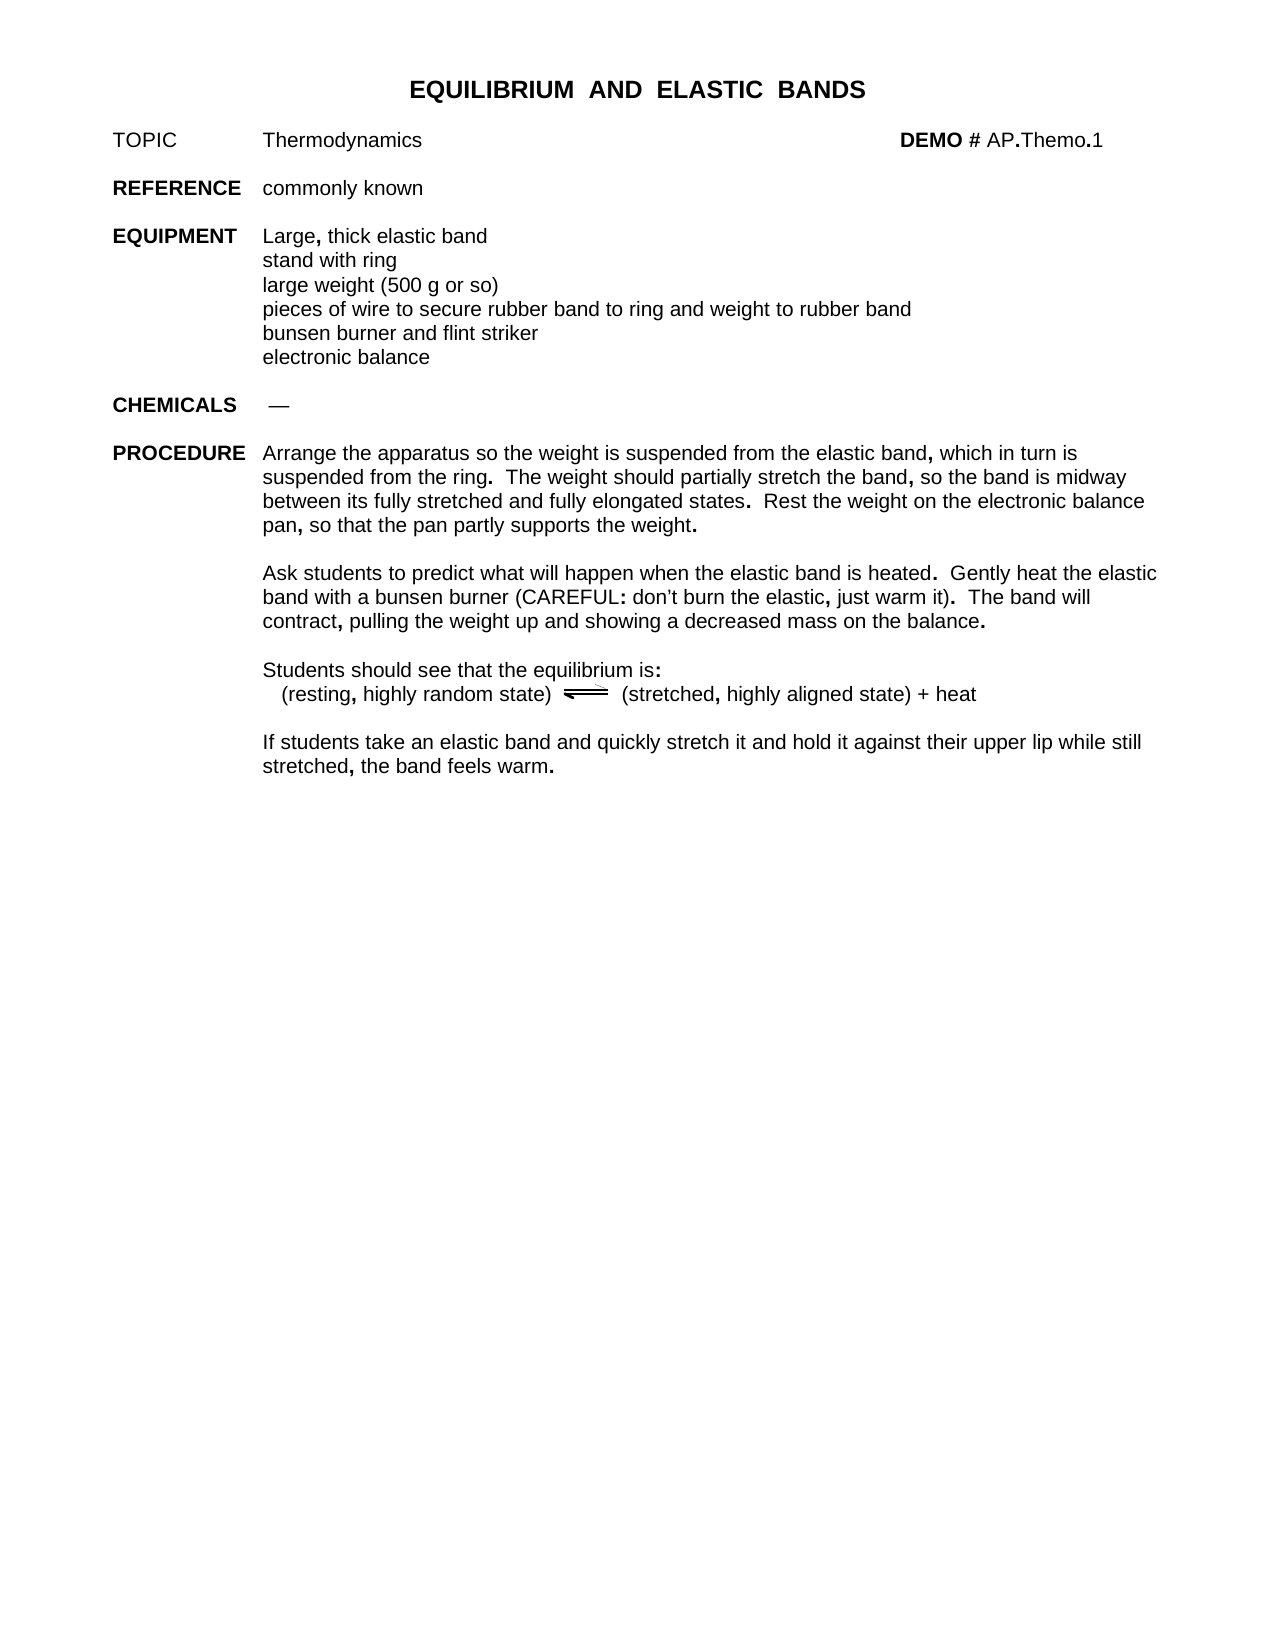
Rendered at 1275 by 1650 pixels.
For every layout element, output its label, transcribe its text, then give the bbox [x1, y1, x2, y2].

text PROCEDURE Arrange the apparatus so the weight is suspended from the elastic band, which in turn is suspended from the ring. The weight should partially stretch the band, so the band is midway between its fully stretched and fully elongated states. Rest the weight on the electronic balance pan, so that the pan partly supports the weight. [112, 441, 1162, 537]
text TOPIC Thermodynamics DEMO # AP.Themo.1 [112, 128, 1162, 152]
text stand with ring [112, 248, 1162, 272]
text Ask students to predict what will happen when the elastic band is heated. Gently heat the elastic band with a bunsen burner (CAREFUL: don’t burn the elastic, just warm it). The band will contract, pulling the weight up and showing a decreased mass on the balance. [262, 561, 1162, 633]
text CHEMICALS — [112, 393, 1162, 417]
text pieces of wire to secure rubber band to ring and weight to rubber band [112, 297, 1162, 321]
text Students should see that the equilibrium is: [112, 657, 1162, 682]
text (resting, highly random state) (stretched, highly aligned state) + heat [112, 682, 1162, 706]
text REFERENCE commonly known [112, 176, 1162, 200]
text electronic balance [112, 345, 1162, 369]
text EQUILIBRIUM AND ELASTIC BANDS [112, 75, 1162, 104]
text EQUIPMENT Large, thick elastic band [112, 224, 1162, 248]
text large weight (500 g or so) [112, 272, 1162, 297]
text bunsen burner and flint striker [112, 321, 1162, 345]
text If students take an elastic band and quickly stretch it and hold it against their upper lip while still stretched, the band feels warm. [262, 730, 1162, 778]
